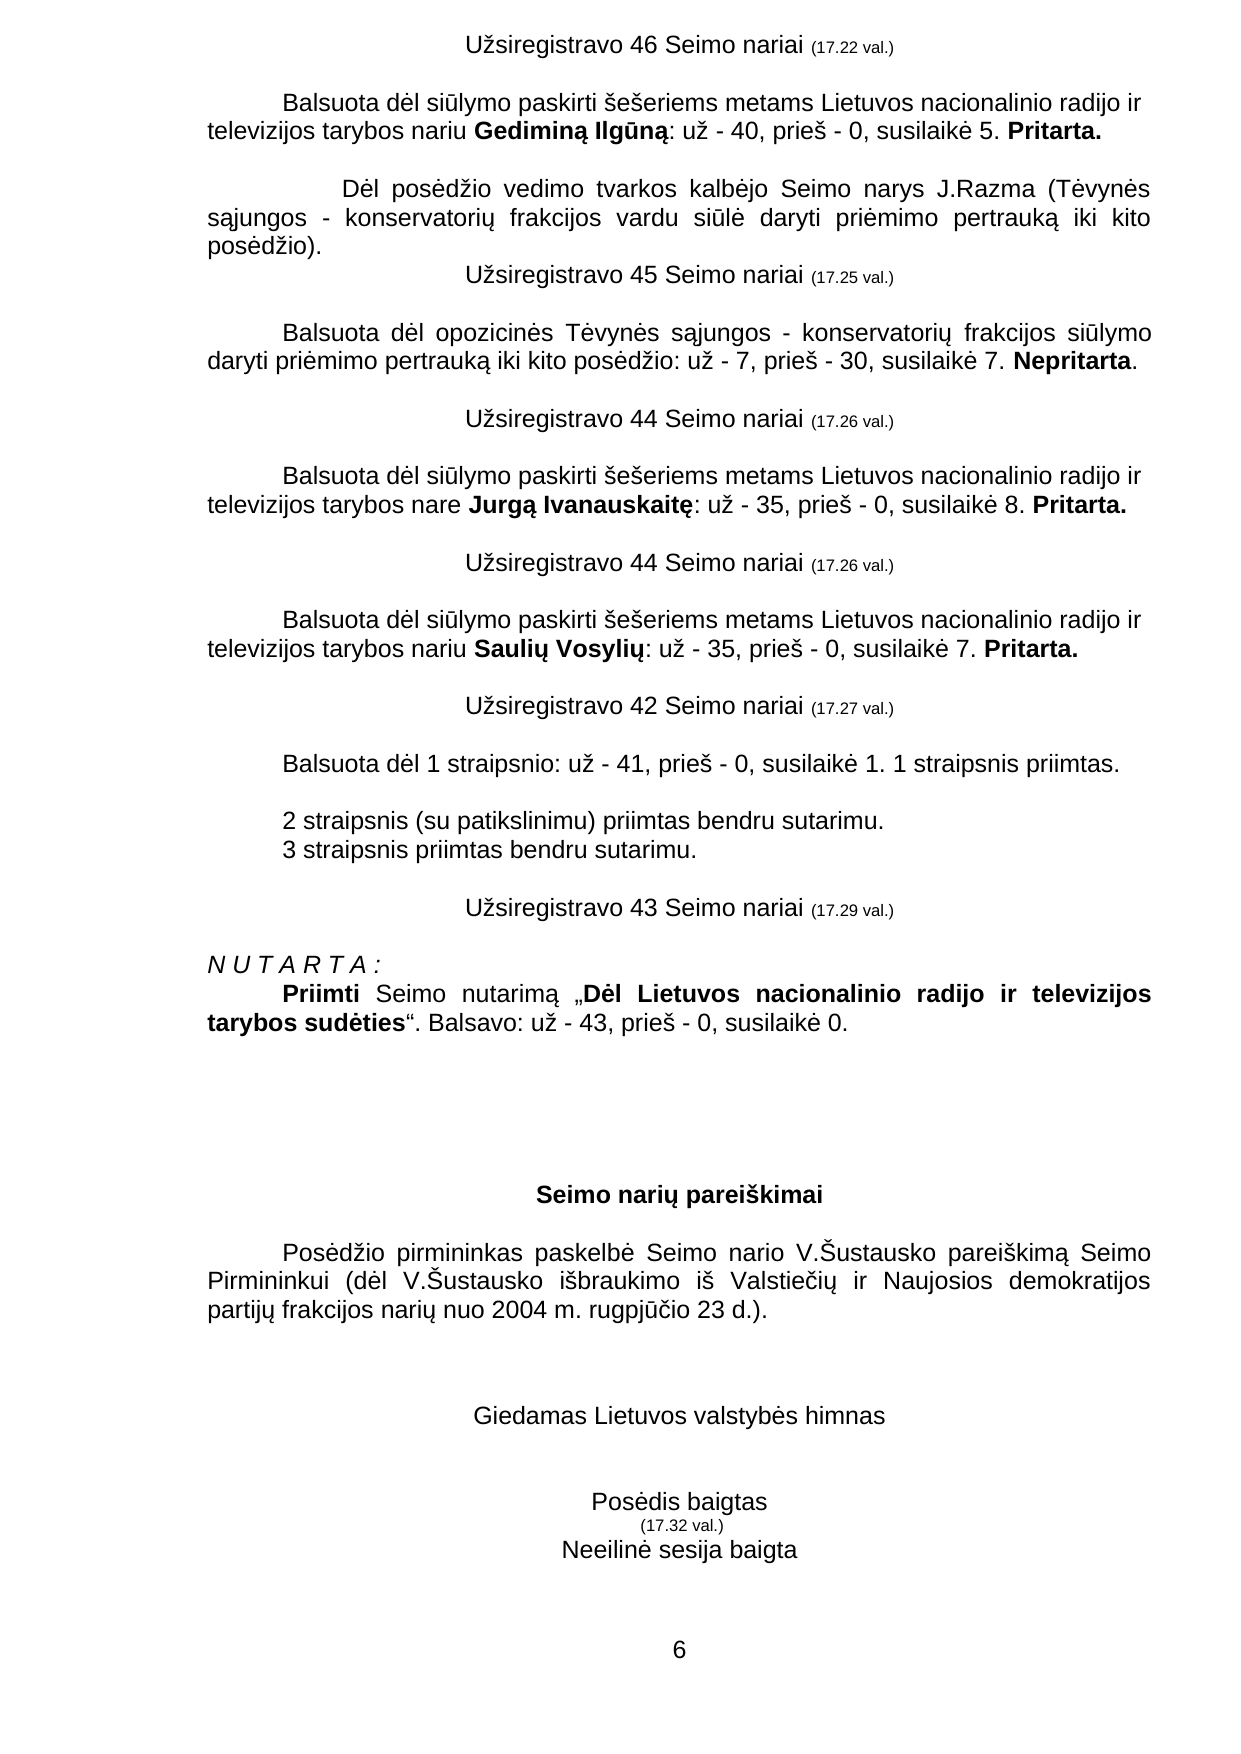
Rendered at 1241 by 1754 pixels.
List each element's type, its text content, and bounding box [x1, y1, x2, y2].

text Posėdis baigtas [207, 1487, 1152, 1516]
text Balsuota dėl opozicinės Tėvynės sąjungos - konservatorių frakcijos siūlymo daryti priėmimo pertrauką iki kito posėdžio: už - 7, prieš - 30, susilaikė 7. Nepritarta. [207, 317, 1152, 375]
text Neeilinė sesija baigta [207, 1535, 1152, 1563]
text Užsiregistravo 44 Seimo nariai (17.26 val.) [207, 547, 1152, 576]
text Balsuota dėl siūlymo paskirti šešeriems metams Lietuvos nacionalinio radijo ir televizijos tarybos nare Jurgą Ivanauskaitę: už - 35, prieš - 0, susilaikė 8. Pritarta. [207, 461, 1152, 519]
text Balsuota dėl 1 straipsnio: už - 41, prieš - 0, susilaikė 1. 1 straipsnis priimtas. [207, 749, 1152, 777]
text Balsuota dėl siūlymo paskirti šešeriems metams Lietuvos nacionalinio radijo ir televizijos tarybos nariu Gediminą Ilgūną: už - 40, prieš - 0, susilaikė 5. Pritarta. [207, 87, 1152, 145]
text Giedamas Lietuvos valstybės himnas [207, 1401, 1152, 1429]
text Priimti Seimo nutarimą „Dėl Lietuvos nacionalinio radijo ir televizijos tarybos sudėties“. Balsavo: už - 43, prieš - 0, susilaikė 0. [207, 979, 1152, 1036]
text Užsiregistravo 44 Seimo nariai (17.26 val.) [207, 404, 1152, 432]
text Užsiregistravo 43 Seimo nariai (17.29 val.) [207, 892, 1152, 921]
text Užsiregistravo 46 Seimo nariai (17.22 val.) [207, 30, 1152, 59]
text Balsuota dėl siūlymo paskirti šešeriems metams Lietuvos nacionalinio radijo ir televizijos tarybos nariu Saulių Vosylių: už - 35, prieš - 0, susilaikė 7. Pritarta. [207, 605, 1152, 662]
text 3 straipsnis priimtas bendru sutarimu. [207, 835, 1152, 864]
text Dėl posėdžio vedimo tvarkos kalbėjo Seimo narys J.Razma (Tėvynės sąjungos - konservatorių frakcijos vardu siūlė daryti priėmimo pertrauką iki kito posėdžio). [207, 174, 1152, 260]
text (17.32 val.) [207, 1516, 1152, 1535]
text Užsiregistravo 45 Seimo nariai (17.25 val.) [207, 260, 1152, 289]
text Užsiregistravo 42 Seimo nariai (17.27 val.) [207, 691, 1152, 720]
text Seimo narių pareiškimai [207, 1180, 1152, 1209]
text Posėdžio pirmininkas paskelbė Seimo nario V.Šustausko pareiškimą Seimo Pirmininkui (dėl V.Šustausko išbraukimo iš Valstiečių ir Naujosios demokratijos partijų frakcijos narių nuo 2004 m. rugpjūčio 23 d.). [207, 1237, 1152, 1324]
text 2 straipsnis (su patikslinimu) priimtas bendru sutarimu. [207, 806, 1152, 835]
text N U T A R T A : [207, 950, 1152, 979]
